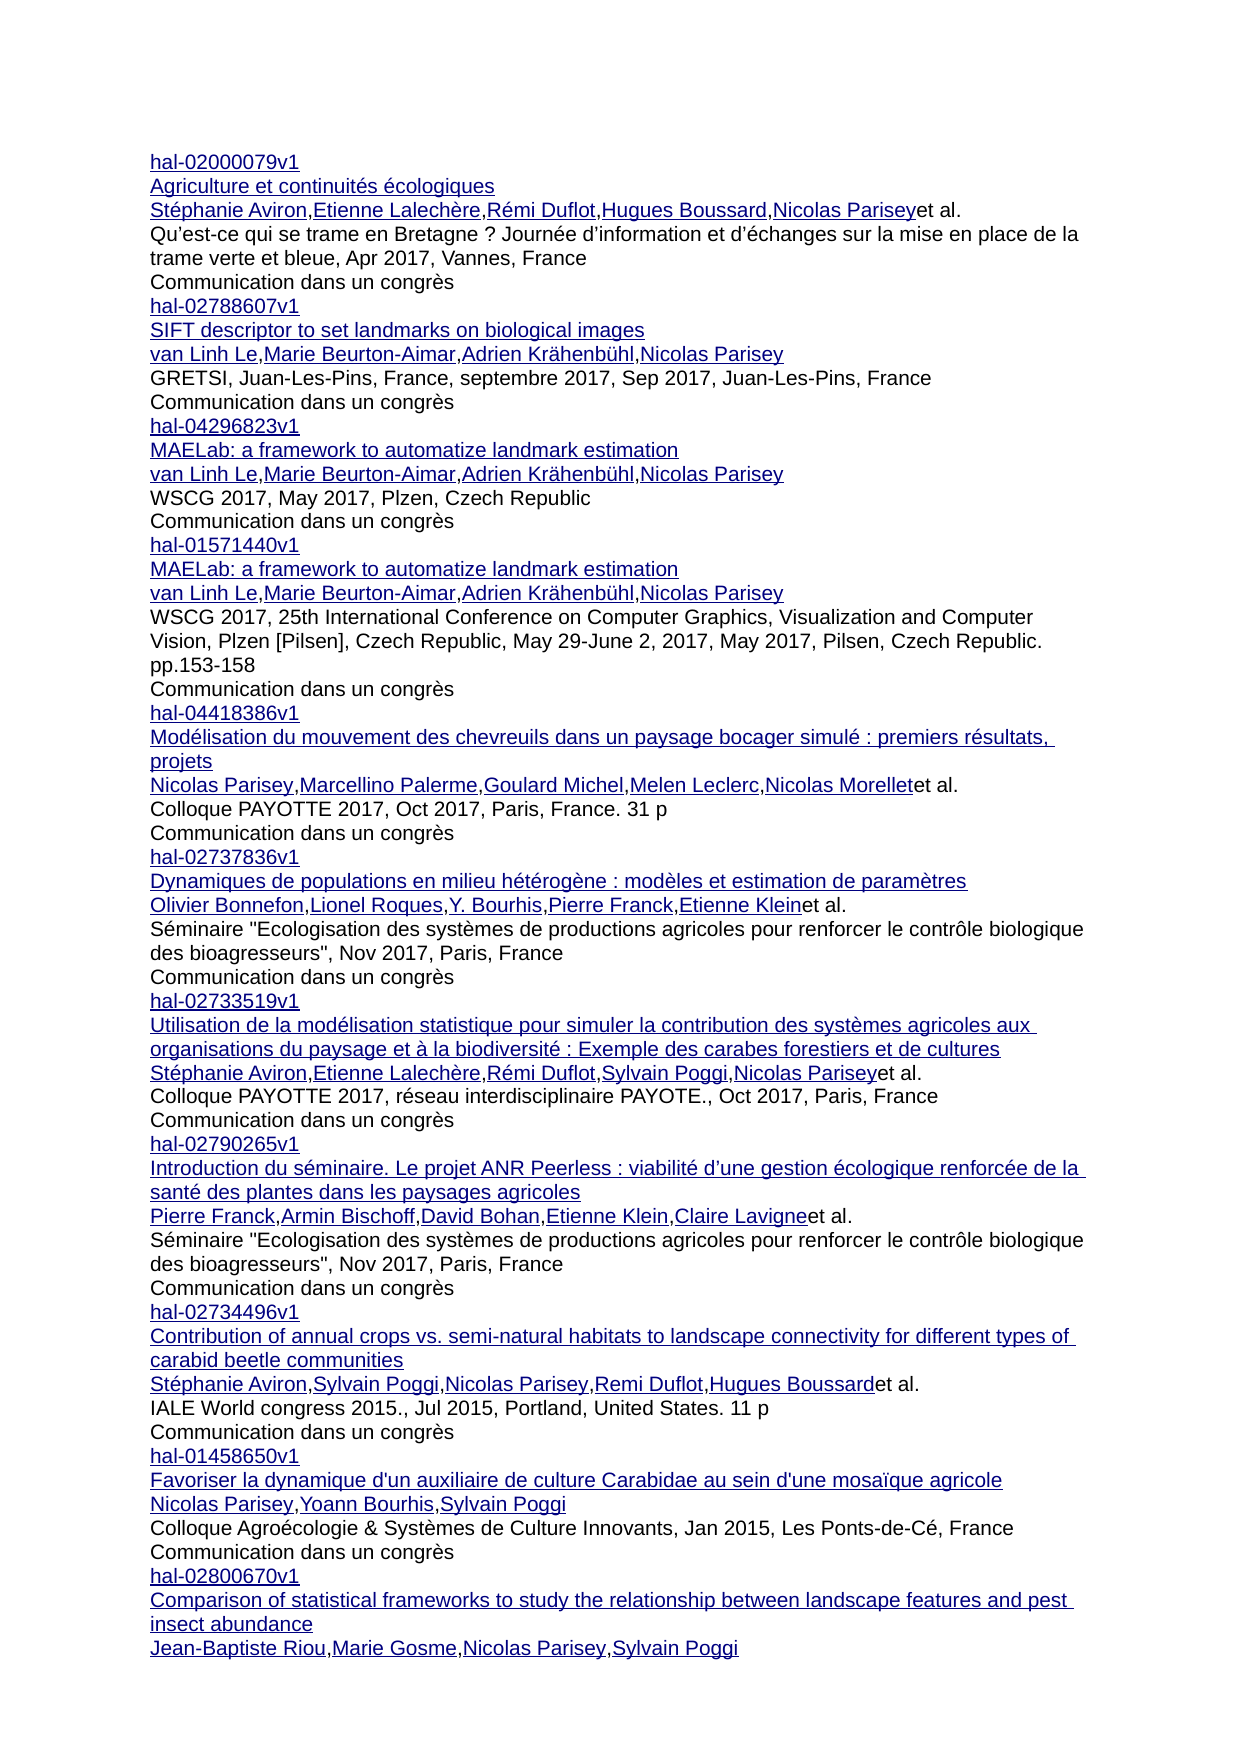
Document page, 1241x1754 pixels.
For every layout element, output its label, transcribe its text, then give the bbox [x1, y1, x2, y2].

table_cell Contribution of annual crops vs. semi-natural habitats to landscape connectivity for different types of carabid beetle communities Stéphanie Aviron,Sylvain Poggi,Nicolas Parisey,Remi Duflot,Hugues Boussardet al. IALE World congress 2015., Jul 2015, Portland, United States. 11 p Communication dans un congrès hal-01458650v1 [150, 1324, 1090, 1468]
table_cell hal-02000079v1 [150, 150, 1090, 174]
table_cell Dynamiques de populations en milieu hétérogène : modèles et estimation de paramètres Olivier Bonnefon,Lionel Roques,Y. Bourhis,Pierre Franck,Etienne Kleinet al. Séminaire "Ecologisation des systèmes de productions agricoles pour renforcer le contrôle biologique des bioagresseurs", Nov 2017, Paris, France Communication dans un congrès hal-02733519v1 [150, 869, 1090, 1012]
table_cell Comparison of statistical frameworks to study the relationship between landscape features and pest insect abundance Jean-Baptiste Riou,Marie Gosme,Nicolas Parisey,Sylvain Poggi [150, 1588, 1090, 1659]
table_cell Introduction du séminaire. Le projet ANR Peerless : viabilité d’une gestion écologique renforcée de la santé des plantes dans les paysages agricoles Pierre Franck,Armin Bischoff,David Bohan,Etienne Klein,Claire Lavigneet al. Séminaire "Ecologisation des systèmes de productions agricoles pour renforcer le contrôle biologique des bioagresseurs", Nov 2017, Paris, France Communication dans un congrès hal-02734496v1 [150, 1156, 1090, 1324]
table_cell MAELab: a framework to automatize landmark estimation van Linh Le,Marie Beurton-Aimar,Adrien Krähenbühl,Nicolas Parisey WSCG 2017, 25th International Conference on Computer Graphics, Visualization and Computer Vision, Plzen [Pilsen], Czech Republic, May 29-June 2, 2017, May 2017, Pilsen, Czech Republic. pp.153-158 Communication dans un congrès hal-04418386v1 [150, 557, 1090, 725]
table_cell SIFT descriptor to set landmarks on biological images van Linh Le,Marie Beurton-Aimar,Adrien Krähenbühl,Nicolas Parisey GRETSI, Juan-Les-Pins, France, septembre 2017, Sep 2017, Juan-Les-Pins, France Communication dans un congrès hal-04296823v1 [150, 318, 1090, 437]
table_cell Agriculture et continuités écologiques Stéphanie Aviron,Etienne Lalechère,Rémi Duflot,Hugues Boussard,Nicolas Pariseyet al. Qu’est-ce qui se trame en Bretagne ? Journée d’information et d’échanges sur la mise en place de la trame verte et bleue, Apr 2017, Vannes, France Communication dans un congrès hal-02788607v1 [150, 174, 1090, 318]
table_cell Modélisation du mouvement des chevreuils dans un paysage bocager simulé : premiers résultats, projets Nicolas Parisey,Marcellino Palerme,Goulard Michel,Melen Leclerc,Nicolas Morelletet al. Colloque PAYOTTE 2017, Oct 2017, Paris, France. 31 p Communication dans un congrès hal-02737836v1 [150, 725, 1090, 869]
table_cell Utilisation de la modélisation statistique pour simuler la contribution des systèmes agricoles aux organisations du paysage et à la biodiversité : Exemple des carabes forestiers et de cultures Stéphanie Aviron,Etienne Lalechère,Rémi Duflot,Sylvain Poggi,Nicolas Pariseyet al. Colloque PAYOTTE 2017, réseau interdisciplinaire PAYOTE., Oct 2017, Paris, France Communication dans un congrès hal-02790265v1 [150, 1013, 1090, 1156]
table_cell Favoriser la dynamique d'un auxiliaire de culture Carabidae au sein d'une mosaïque agricole Nicolas Parisey,Yoann Bourhis,Sylvain Poggi Colloque Agroécologie & Systèmes de Culture Innovants, Jan 2015, Les Ponts-de-Cé, France Communication dans un congrès hal-02800670v1 [150, 1468, 1090, 1587]
table_cell MAELab: a framework to automatize landmark estimation van Linh Le,Marie Beurton-Aimar,Adrien Krähenbühl,Nicolas Parisey WSCG 2017, May 2017, Plzen, Czech Republic Communication dans un congrès hal-01571440v1 [150, 438, 1090, 557]
